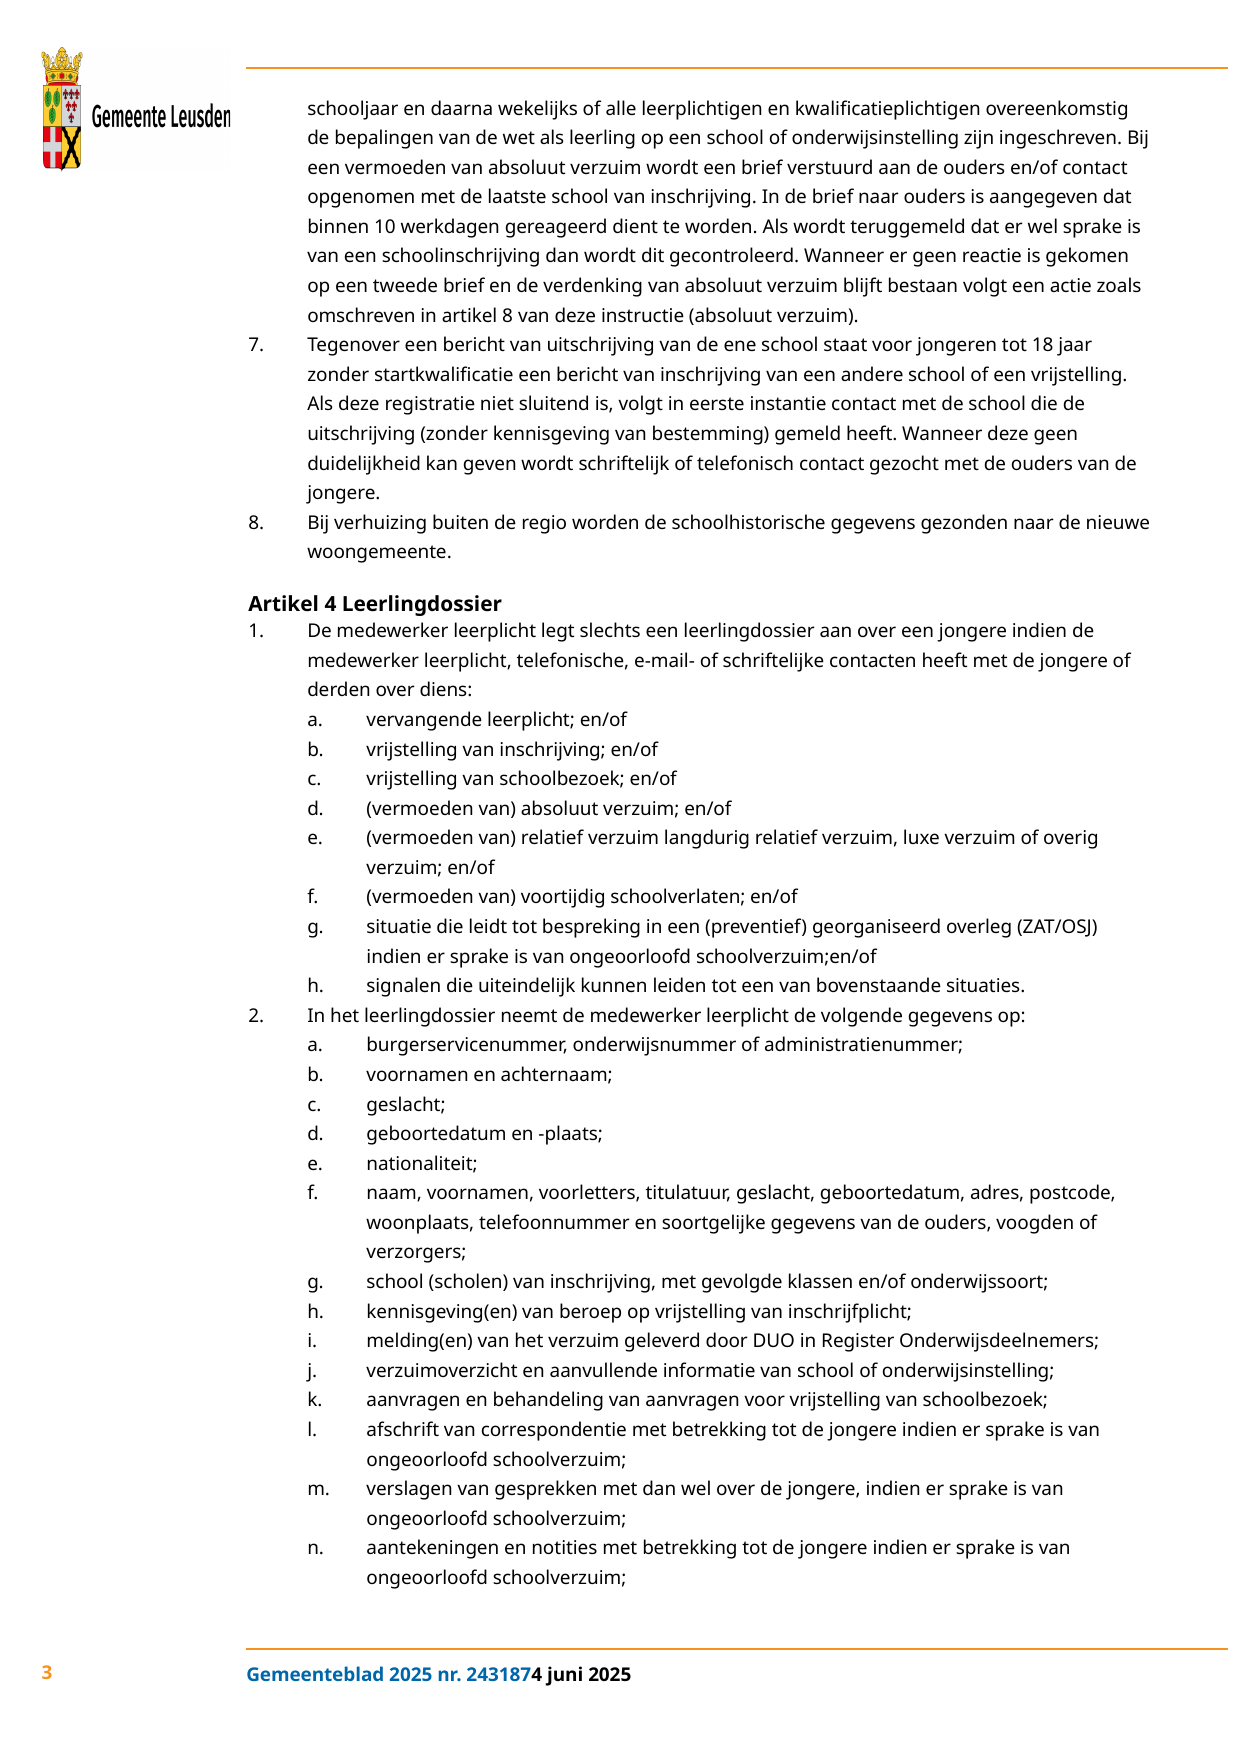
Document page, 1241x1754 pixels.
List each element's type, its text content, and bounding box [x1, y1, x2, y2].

list (vermoeden van) voortijdig schoolverlaten; en/of [307, 884, 1152, 909]
text Artikel 4 Leerlingdossier [248, 589, 1152, 617]
list Bij verhuizing buiten de regio worden de schoolhistorische gegevens gezonden naar de nieuwe woongemeente. [248, 509, 1152, 564]
list verslagen van gesprekken met dan wel over de jongere, indien er sprake is van ongeoorloofd schoolverzuim; [307, 1475, 1152, 1531]
list school (scholen) van inschrijving, met gevolgde klassen en/of onderwijssoort; [307, 1268, 1152, 1294]
list Tegenover een bericht van uitschrijving van de ene school staat voor jongeren tot 18 jaar zonder startkwalificatie een bericht van inschrijving van een andere school of een vrijstelling. Als deze registratie niet sluitend is, volgt in eerste instantie contact met de school die de uitschrijving (zonder kennisgeving van bestemming) gemeld heeft. Wanneer deze geen duidelijkheid kan geven wordt schriftelijk of telefonisch contact gezocht met de ouders van de jongere. [248, 331, 1152, 505]
list naam, voornamen, voorletters, titulatuur, geslacht, geboortedatum, adres, postcode, woonplaats, telefoonnummer en soortgelijke gegevens van de ouders, voogden of verzorgers; [307, 1179, 1152, 1264]
picture [41, 47, 231, 172]
list vrijstelling van inschrijving; en/of [307, 736, 1152, 761]
list vervangende leerplicht; en/of [307, 706, 1152, 732]
list In het leerlingdossier neemt de medewerker leerplicht de volgende gegevens op: [248, 1002, 1152, 1028]
list burgerservicenummer, onderwijsnummer of administratienummer; [307, 1032, 1152, 1057]
list (vermoeden van) absoluut verzuim; en/of [307, 795, 1152, 821]
list vrijstelling van schoolbezoek; en/of [307, 765, 1152, 791]
list melding(en) van het verzuim geleverd door DUO in Register Onderwijsdeelnemers; [307, 1327, 1152, 1353]
list schooljaar en daarna wekelijks of alle leerplichtigen en kwalificatieplichtigen overeenkomstig de bepalingen van de wet als leerling op een school of onderwijsinstelling zijn ingeschreven. Bij een vermoeden van absoluut verzuim wordt een brief verstuurd aan de ouders en/of contact opgenomen met de laatste school van inschrijving. In de brief naar ouders is aangegeven dat binnen 10 werkdagen gereageerd dient te worden. Als wordt teruggemeld dat er wel sprake is van een schoolinschrijving dan wordt dit gecontroleerd. Wanneer er geen reactie is gekomen op een tweede brief en de verdenking van absoluut verzuim blijft bestaan volgt een actie zoals omschreven in artikel 8 van deze instructie (absoluut verzuim). [248, 95, 1152, 328]
list kennisgeving(en) van beroep op vrijstelling van inschrijfplicht; [307, 1298, 1152, 1323]
list situatie die leidt tot bespreking in een (preventief) georganiseerd overleg (ZAT/OSJ) indien er sprake is van ongeoorloofd schoolverzuim;en/of [307, 913, 1152, 968]
list verzuimoverzicht en aanvullende informatie van school of onderwijsinstelling; [307, 1357, 1152, 1383]
list (vermoeden van) relatief verzuim langdurig relatief verzuim, luxe verzuim of overig verzuim; en/of [307, 824, 1152, 880]
list signalen die uiteindelijk kunnen leiden tot een van bovenstaande situaties. [307, 972, 1152, 998]
list De medewerker leerplicht legt slechts een leerlingdossier aan over een jongere indien de medewerker leerplicht, telefonische, e-mail- of schriftelijke contacten heeft met de jongere of derden over diens: [248, 617, 1152, 702]
list aanvragen en behandeling van aanvragen voor vrijstelling van schoolbezoek; [307, 1387, 1152, 1412]
list nationaliteit; [307, 1150, 1152, 1176]
list afschrift van correspondentie met betrekking tot de jongere indien er sprake is van ongeoorloofd schoolverzuim; [307, 1416, 1152, 1471]
list geslacht; [307, 1091, 1152, 1116]
list voornamen en achternaam; [307, 1061, 1152, 1087]
list aantekeningen en notities met betrekking tot de jongere indien er sprake is van ongeoorloofd schoolverzuim; [307, 1534, 1152, 1590]
list geboortedatum en -plaats; [307, 1120, 1152, 1146]
